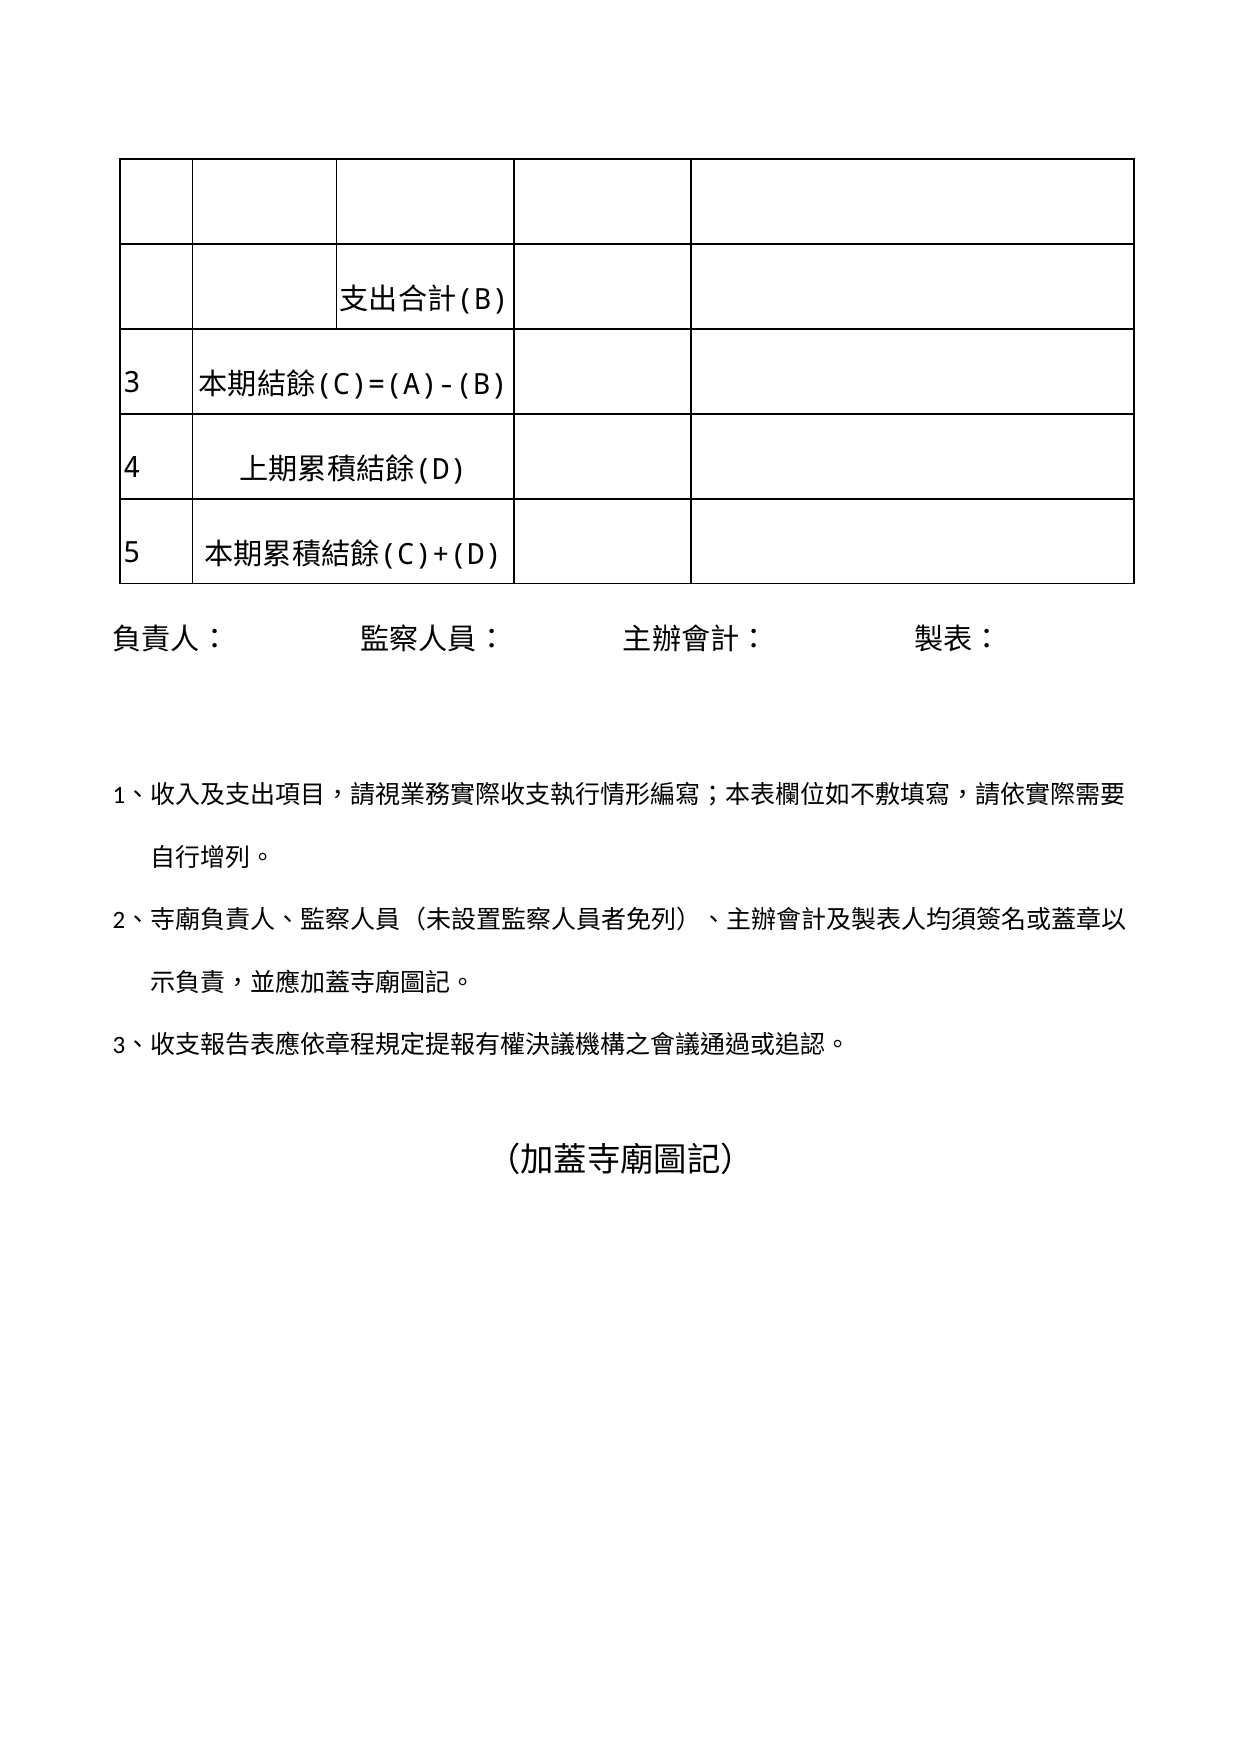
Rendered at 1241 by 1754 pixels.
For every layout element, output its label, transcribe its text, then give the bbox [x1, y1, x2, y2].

text 1、收入及支出項目，請視業務實際收支執行情形編寫；本表欄位如不敷填寫，請依實際需要自行增列。 [112, 751, 1128, 876]
table_cell 5 [121, 500, 192, 583]
table_cell 本期結餘(C)=(A)-(B) [193, 330, 513, 413]
table_cell [692, 330, 1133, 413]
table_cell [692, 160, 1133, 243]
table_cell [515, 160, 690, 243]
table_cell 4 [121, 415, 192, 498]
table_cell 支出合計(B) [337, 245, 513, 328]
table_cell [692, 245, 1133, 328]
table_cell [515, 415, 690, 498]
table_cell [692, 415, 1133, 498]
table_cell [337, 160, 513, 243]
table_cell [193, 160, 336, 243]
text 負責人： 監察人員： 主辦會計： 製表： [112, 595, 1128, 657]
text （加蓋寺廟圖記） [112, 1115, 1128, 1177]
text 3、收支報告表應依章程規定提報有權決議機構之會議通過或追認。 [112, 1001, 1128, 1063]
table_cell [515, 330, 690, 413]
table_cell [193, 245, 336, 328]
table_cell [515, 500, 690, 583]
table_cell [515, 245, 690, 328]
table_cell [121, 160, 192, 243]
text 2、寺廟負責人、監察人員（未設置監察人員者免列）、主辦會計及製表人均須簽名或蓋章以示負責，並應加蓋寺廟圖記。 [112, 876, 1128, 1001]
table_cell [121, 245, 192, 328]
table_cell 3 [121, 330, 192, 413]
table_cell [692, 500, 1133, 583]
table_cell 上期累積結餘(D) [193, 415, 513, 498]
table_cell 本期累積結餘(C)+(D) [193, 500, 513, 583]
